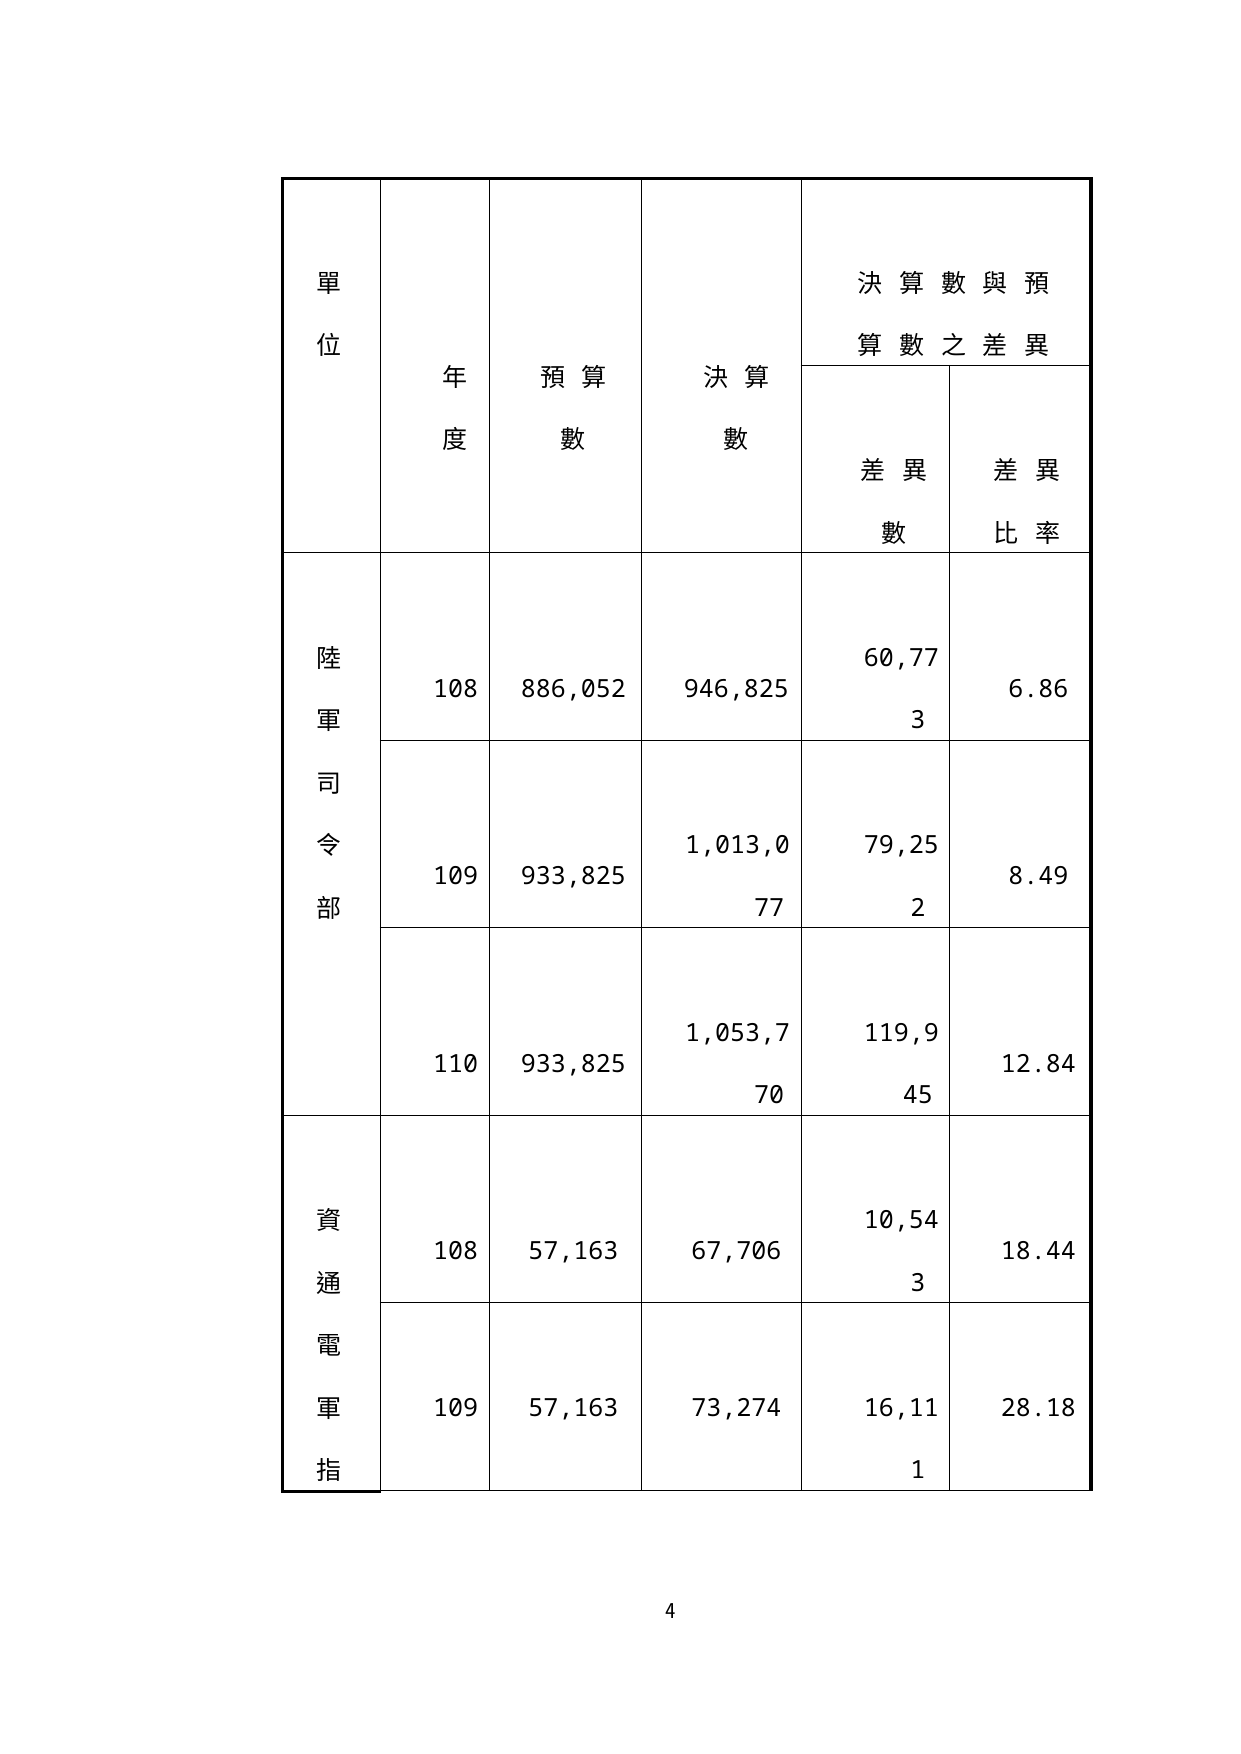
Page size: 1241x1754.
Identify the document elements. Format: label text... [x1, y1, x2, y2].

table_cell 109 [381, 741, 489, 927]
table_cell 60,773 [802, 553, 949, 740]
table_cell 8.49 [950, 741, 1089, 927]
table_cell 差異數 [802, 366, 949, 552]
table_cell 差異比率 [950, 366, 1089, 552]
table_cell 12.84 [950, 928, 1089, 1115]
table_cell 109 [381, 1303, 489, 1490]
table_cell 110 [381, 928, 489, 1115]
table_cell 108 [381, 1116, 489, 1302]
table_cell 886,052 [490, 553, 641, 740]
table_cell 108 [381, 553, 489, 740]
table_cell 57,163 [490, 1303, 641, 1490]
table_cell 933,825 [490, 741, 641, 927]
table_header 單位 [284, 180, 380, 552]
table_cell 1,013,077 [642, 741, 801, 927]
table_cell 73,274 [642, 1303, 801, 1490]
table_header 決算數與預算數之差異 [802, 180, 1089, 365]
table_cell 28.18 [950, 1303, 1089, 1490]
table_cell 57,163 [490, 1116, 641, 1302]
table_cell 16,111 [802, 1303, 949, 1490]
table_cell 資通電軍指 [284, 1116, 380, 1490]
table_cell 67,706 [642, 1116, 801, 1302]
table_cell 119,945 [802, 928, 949, 1115]
table_cell 946,825 [642, 553, 801, 740]
table_cell 1,053,770 [642, 928, 801, 1115]
table_cell 10,543 [802, 1116, 949, 1302]
table_cell 陸軍司令部 [284, 553, 380, 1115]
table_header 決算數 [642, 180, 801, 552]
table_cell 79,252 [802, 741, 949, 927]
table_cell 18.44 [950, 1116, 1089, 1302]
table_header 年度 [381, 180, 489, 552]
table_header 預算數 [490, 180, 641, 552]
table_cell 6.86 [950, 553, 1089, 740]
table_cell 933,825 [490, 928, 641, 1115]
